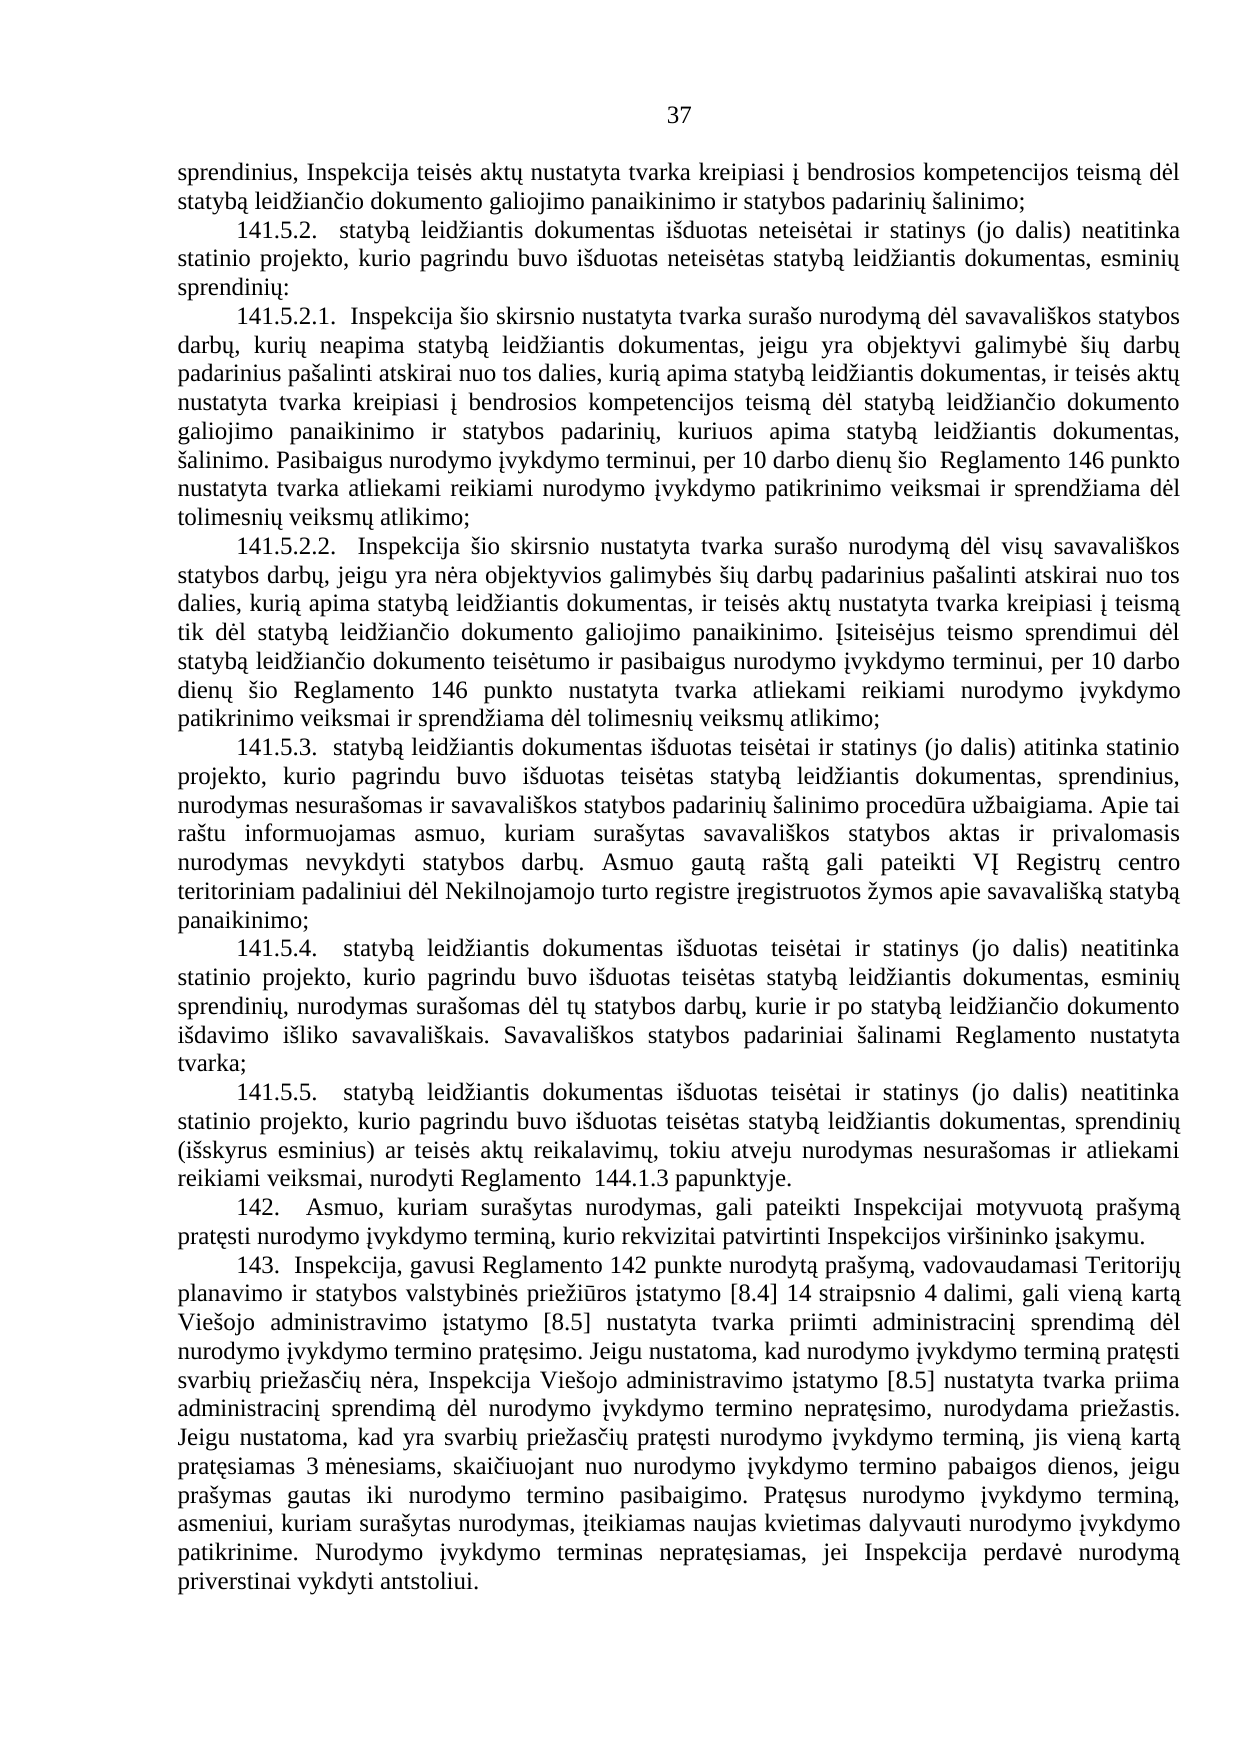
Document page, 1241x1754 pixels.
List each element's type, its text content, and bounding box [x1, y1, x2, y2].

text 141.5.3. statybą leidžiantis dokumentas išduotas teisėtai ir statinys (jo dalis) atitinka statinio projekto, kurio pagrindu buvo išduotas teisėtas statybą leidžiantis dokumentas, sprendinius, nurodymas nesurašomas ir savavališkos statybos padarinių šalinimo procedūra užbaigiama. Apie tai raštu informuojamas asmuo, kuriam surašytas savavališkos statybos aktas ir privalomasis nurodymas nevykdyti statybos darbų. Asmuo gautą raštą gali pateikti VĮ Registrų centro teritoriniam padaliniui dėl Nekilnojamojo turto registre įregistruotos žymos apie savavališką statybą panaikinimo; [177, 732, 1181, 933]
text sprendinius, Inspekcija teisės aktų nustatyta tvarka kreipiasi į bendrosios kompetencijos teismą dėl statybą leidžiančio dokumento galiojimo panaikinimo ir statybos padarinių šalinimo; [177, 157, 1181, 215]
text 141.5.5. statybą leidžiantis dokumentas išduotas teisėtai ir statinys (jo dalis) neatitinka statinio projekto, kurio pagrindu buvo išduotas teisėtas statybą leidžiantis dokumentas, sprendinių (išskyrus esminius) ar teisės aktų reikalavimų, tokiu atveju nurodymas nesurašomas ir atliekami reikiami veiksmai, nurodyti Reglamento 144.1.3 papunktyje. [177, 1077, 1181, 1192]
text 141.5.2.2. Inspekcija šio skirsnio nustatyta tvarka surašo nurodymą dėl visų savavališkos statybos darbų, jeigu yra nėra objektyvios galimybės šių darbų padarinius pašalinti atskirai nuo tos dalies, kurią apima statybą leidžiantis dokumentas, ir teisės aktų nustatyta tvarka kreipiasi į teismą tik dėl statybą leidžiančio dokumento galiojimo panaikinimo. Įsiteisėjus teismo sprendimui dėl statybą leidžiančio dokumento teisėtumo ir pasibaigus nurodymo įvykdymo terminui, per 10 darbo dienų šio Reglamento 146 punkto nustatyta tvarka atliekami reikiami nurodymo įvykdymo patikrinimo veiksmai ir sprendžiama dėl tolimesnių veiksmų atlikimo; [177, 531, 1181, 732]
text 143. Inspekcija, gavusi Reglamento 142 punkte nurodytą prašymą, vadovaudamasi Teritorijų planavimo ir statybos valstybinės priežiūros įstatymo [8.4] 14 straipsnio 4 dalimi, gali vieną kartą Viešojo administravimo įstatymo [8.5] nustatyta tvarka priimti administracinį sprendimą dėl nurodymo įvykdymo termino pratęsimo. Jeigu nustatoma, kad nurodymo įvykdymo terminą pratęsti svarbių priežasčių nėra, Inspekcija Viešojo administravimo įstatymo [8.5] nustatyta tvarka priima administracinį sprendimą dėl nurodymo įvykdymo termino nepratęsimo, nurodydama priežastis. Jeigu nustatoma, kad yra svarbių priežasčių pratęsti nurodymo įvykdymo terminą, jis vieną kartą pratęsiamas 3 mėnesiams, skaičiuojant nuo nurodymo įvykdymo termino pabaigos dienos, jeigu prašymas gautas iki nurodymo termino pasibaigimo. Pratęsus nurodymo įvykdymo terminą, asmeniui, kuriam surašytas nurodymas, įteikiamas naujas kvietimas dalyvauti nurodymo įvykdymo patikrinime. Nurodymo įvykdymo terminas nepratęsiamas, jei Inspekcija perdavė nurodymą priverstinai vykdyti antstoliui. [177, 1250, 1181, 1595]
text 142. Asmuo, kuriam surašytas nurodymas, gali pateikti Inspekcijai motyvuotą prašymą pratęsti nurodymo įvykdymo terminą, kurio rekvizitai patvirtinti Inspekcijos viršininko įsakymu. [177, 1192, 1181, 1250]
text 141.5.2.1. Inspekcija šio skirsnio nustatyta tvarka surašo nurodymą dėl savavališkos statybos darbų, kurių neapima statybą leidžiantis dokumentas, jeigu yra objektyvi galimybė šių darbų padarinius pašalinti atskirai nuo tos dalies, kurią apima statybą leidžiantis dokumentas, ir teisės aktų nustatyta tvarka kreipiasi į bendrosios kompetencijos teismą dėl statybą leidžiančio dokumento galiojimo panaikinimo ir statybos padarinių, kuriuos apima statybą leidžiantis dokumentas, šalinimo. Pasibaigus nurodymo įvykdymo terminui, per 10 darbo dienų šio Reglamento 146 punkto nustatyta tvarka atliekami reikiami nurodymo įvykdymo patikrinimo veiksmai ir sprendžiama dėl tolimesnių veiksmų atlikimo; [177, 301, 1181, 531]
text 141.5.4. statybą leidžiantis dokumentas išduotas teisėtai ir statinys (jo dalis) neatitinka statinio projekto, kurio pagrindu buvo išduotas teisėtas statybą leidžiantis dokumentas, esminių sprendinių, nurodymas surašomas dėl tų statybos darbų, kurie ir po statybą leidžiančio dokumento išdavimo išliko savavališkais. Savavališkos statybos padariniai šalinami Reglamento nustatyta tvarka; [177, 933, 1181, 1077]
text 141.5.2. statybą leidžiantis dokumentas išduotas neteisėtai ir statinys (jo dalis) neatitinka statinio projekto, kurio pagrindu buvo išduotas neteisėtas statybą leidžiantis dokumentas, esminių sprendinių: [177, 215, 1181, 301]
